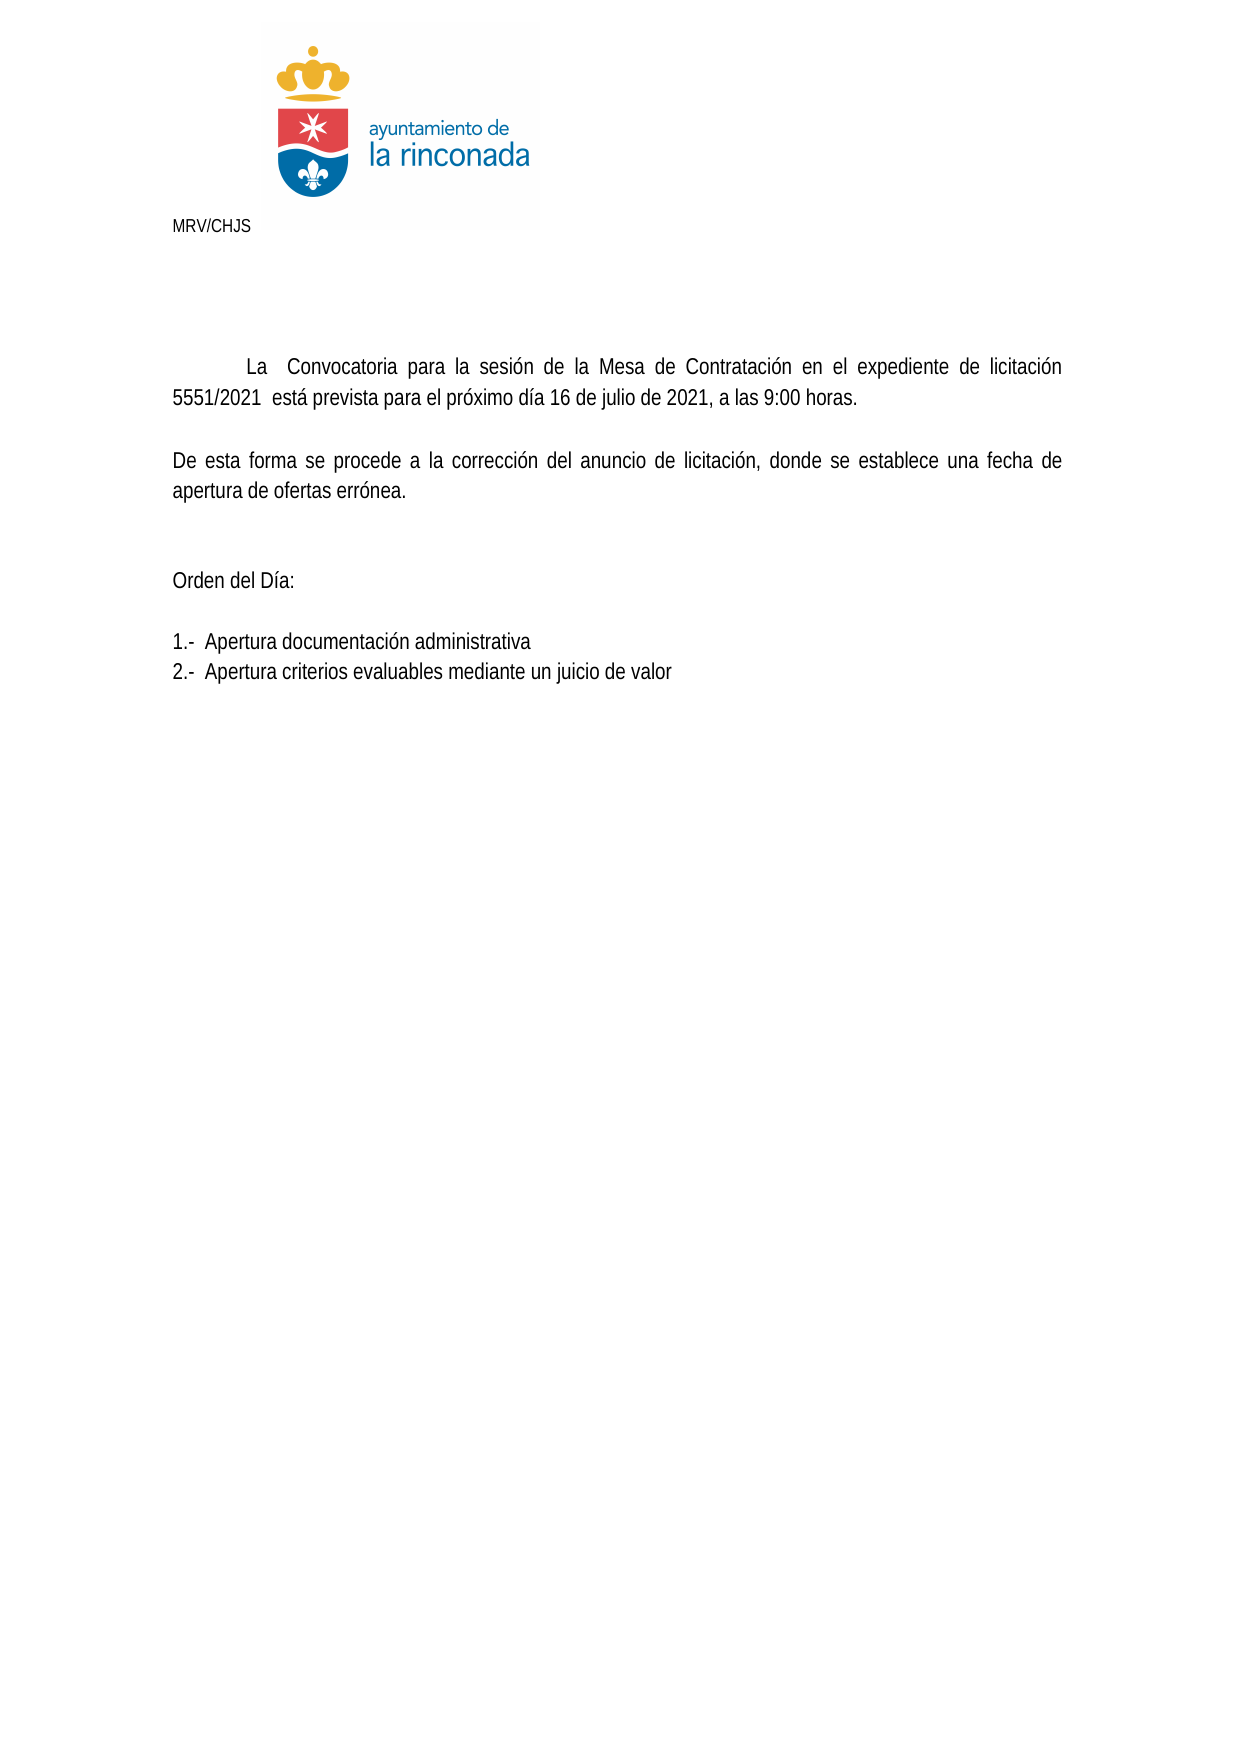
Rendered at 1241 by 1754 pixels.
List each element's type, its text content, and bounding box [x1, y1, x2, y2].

text 2.- Apertura criterios evaluables mediante un juicio de valor [172, 658, 1063, 684]
text De esta forma se procede a la corrección del anuncio de licitación, donde se establece una fecha de apertura de ofertas errónea. [172, 447, 1063, 503]
picture [261, 22, 540, 230]
text Orden del Día: [172, 567, 1063, 594]
text 1.- Apertura documentación administrativa [172, 628, 1063, 654]
text La Convocatoria para la sesión de la Mesa de Contratación en el expediente de licitación 5551/2021 está prevista para el próximo día 16 de julio de 2021, a las 9:00 horas. [172, 353, 1063, 410]
